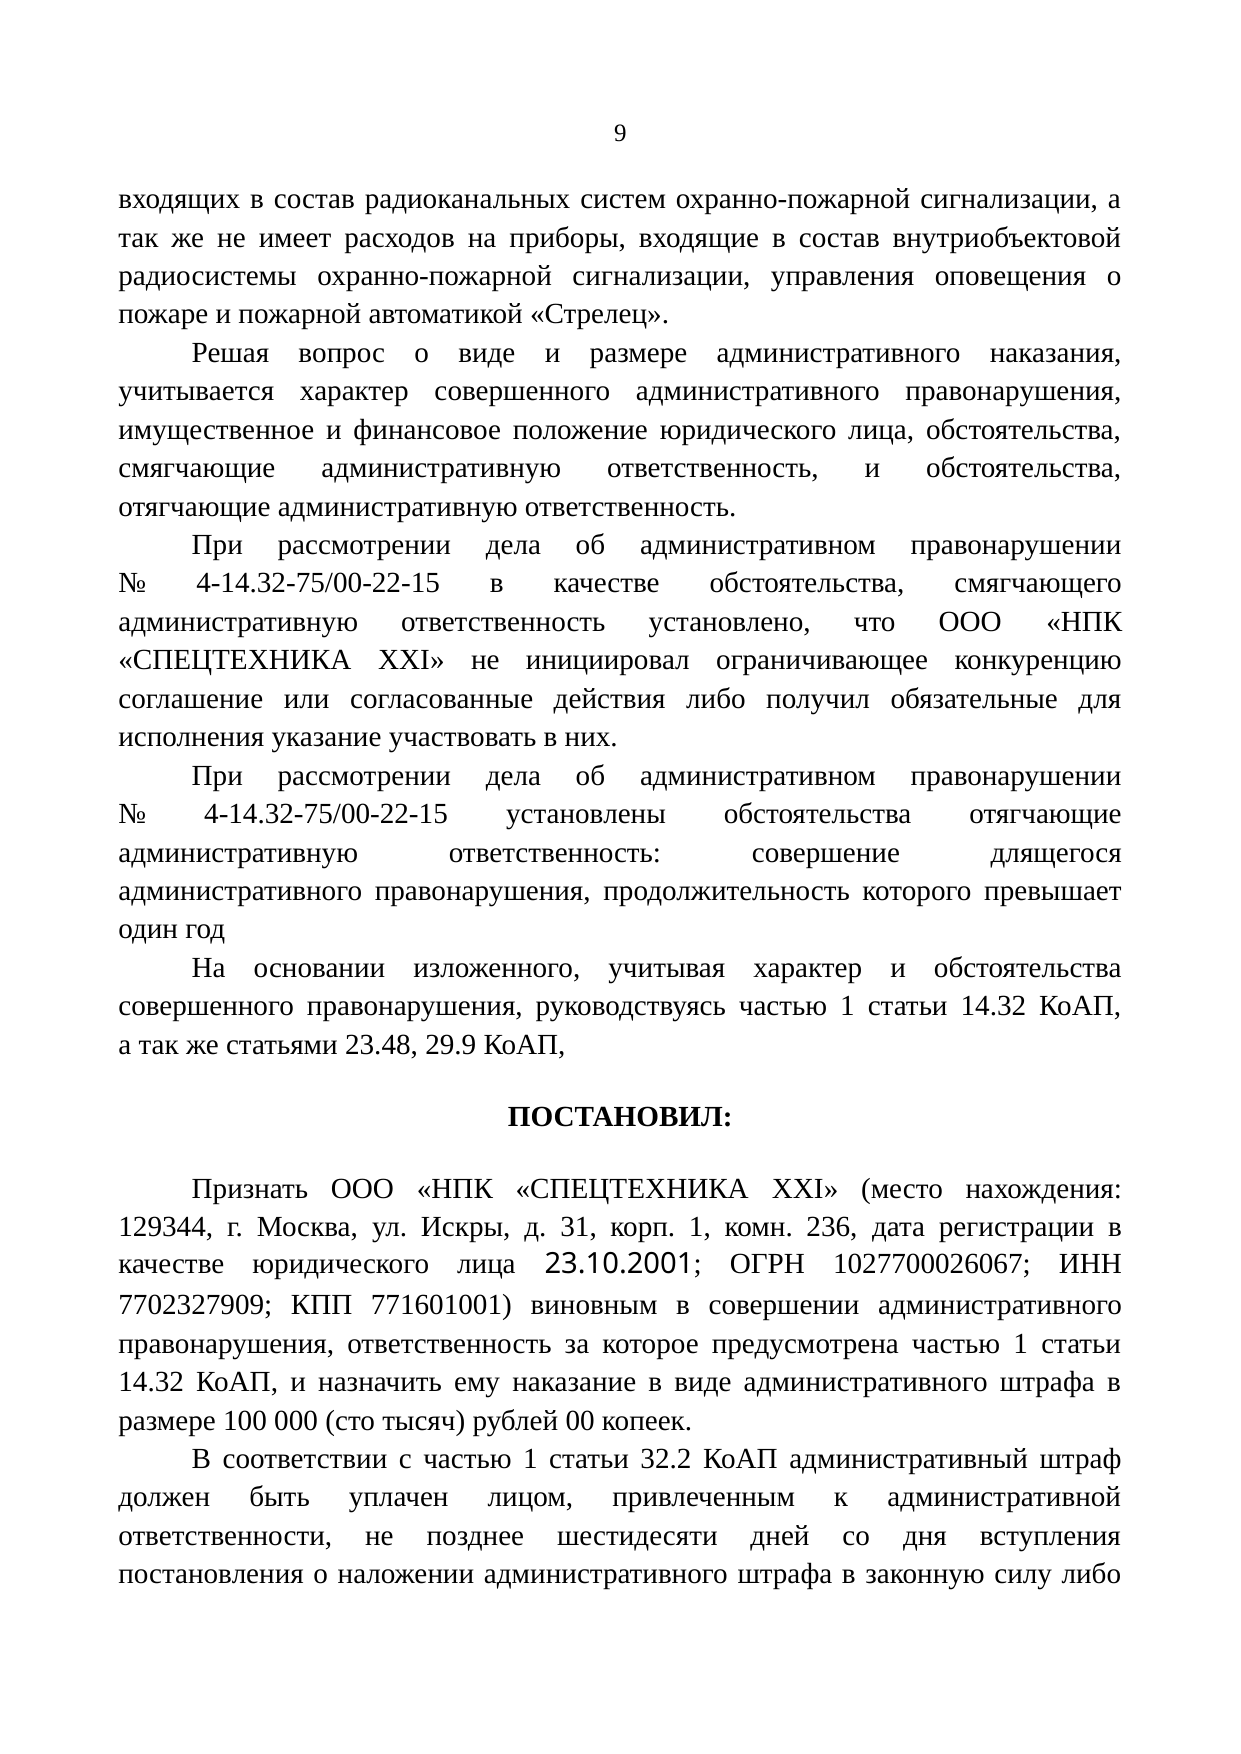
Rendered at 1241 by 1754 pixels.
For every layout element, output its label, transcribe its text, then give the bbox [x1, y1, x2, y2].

text При рассмотрении дела об административном правонарушении № 4-14.32-75/00-22-15 в качестве обстоятельства, смягчающего административную ответственность установлено, что ООО «НПК «СПЕЦТЕХНИКА XXI» не инициировал ограничивающее конкуренцию соглашение или согласованные действия либо получил обязательные для исполнения указание участвовать в них. [118, 522, 1122, 753]
text При рассмотрении дела об административном правонарушении № 4-14.32-75/00-22-15 установлены обстоятельства отягчающие административную ответственность: совершение длящегося административного правонарушения, продолжительность которого превышает один год [118, 753, 1122, 945]
text В соответствии с частью 1 статьи 32.2 КоАП административный штраф должен быть уплачен лицом, привлеченным к административной ответственности, не позднее шестидесяти дней со дня вступления постановления о наложении административного штрафа в законную силу либо [118, 1436, 1122, 1590]
text входящих в состав радиоканальных систем охранно-пожарной сигнализации, а так же не имеет расходов на приборы, входящие в состав внутриобъектовой радиосистемы охранно-пожарной сигнализации, управления оповещения о пожаре и пожарной автоматикой «Стрелец». [118, 176, 1122, 330]
text Решая вопрос о виде и размере административного наказания, учитывается характер совершенного административного правонарушения, имущественное и финансовое положение юридического лица, обстоятельства, смягчающие административную ответственность, и обстоятельства, отягчающие административную ответственность. [118, 330, 1122, 522]
text Признать ООО «НПК «СПЕЦТЕХНИКА XXI» (место нахождения: 129344, г. Москва, ул. Искры, д. 31, корп. 1, комн. 236, дата регистрации в качестве юридического лица 23.10.2001; ОГРН 1027700026067; ИНН 7702327909; КПП 771601001) виновным в совершении административного правонарушения, ответственность за которое предусмотрена частью 1 статьи 14.32 КоАП, и назначить ему наказание в виде административного штрафа в размере 100 000 (сто тысяч) рублей 00 копеек. [118, 1166, 1122, 1436]
text На основании изложенного, учитывая характер и обстоятельства совершенного правонарушения, руководствуясь частью 1 статьи 14.32 КоАП, а так же статьями 23.48, 29.9 КоАП, [118, 945, 1122, 1060]
text ПОСТАНОВИЛ: [118, 1099, 1122, 1132]
